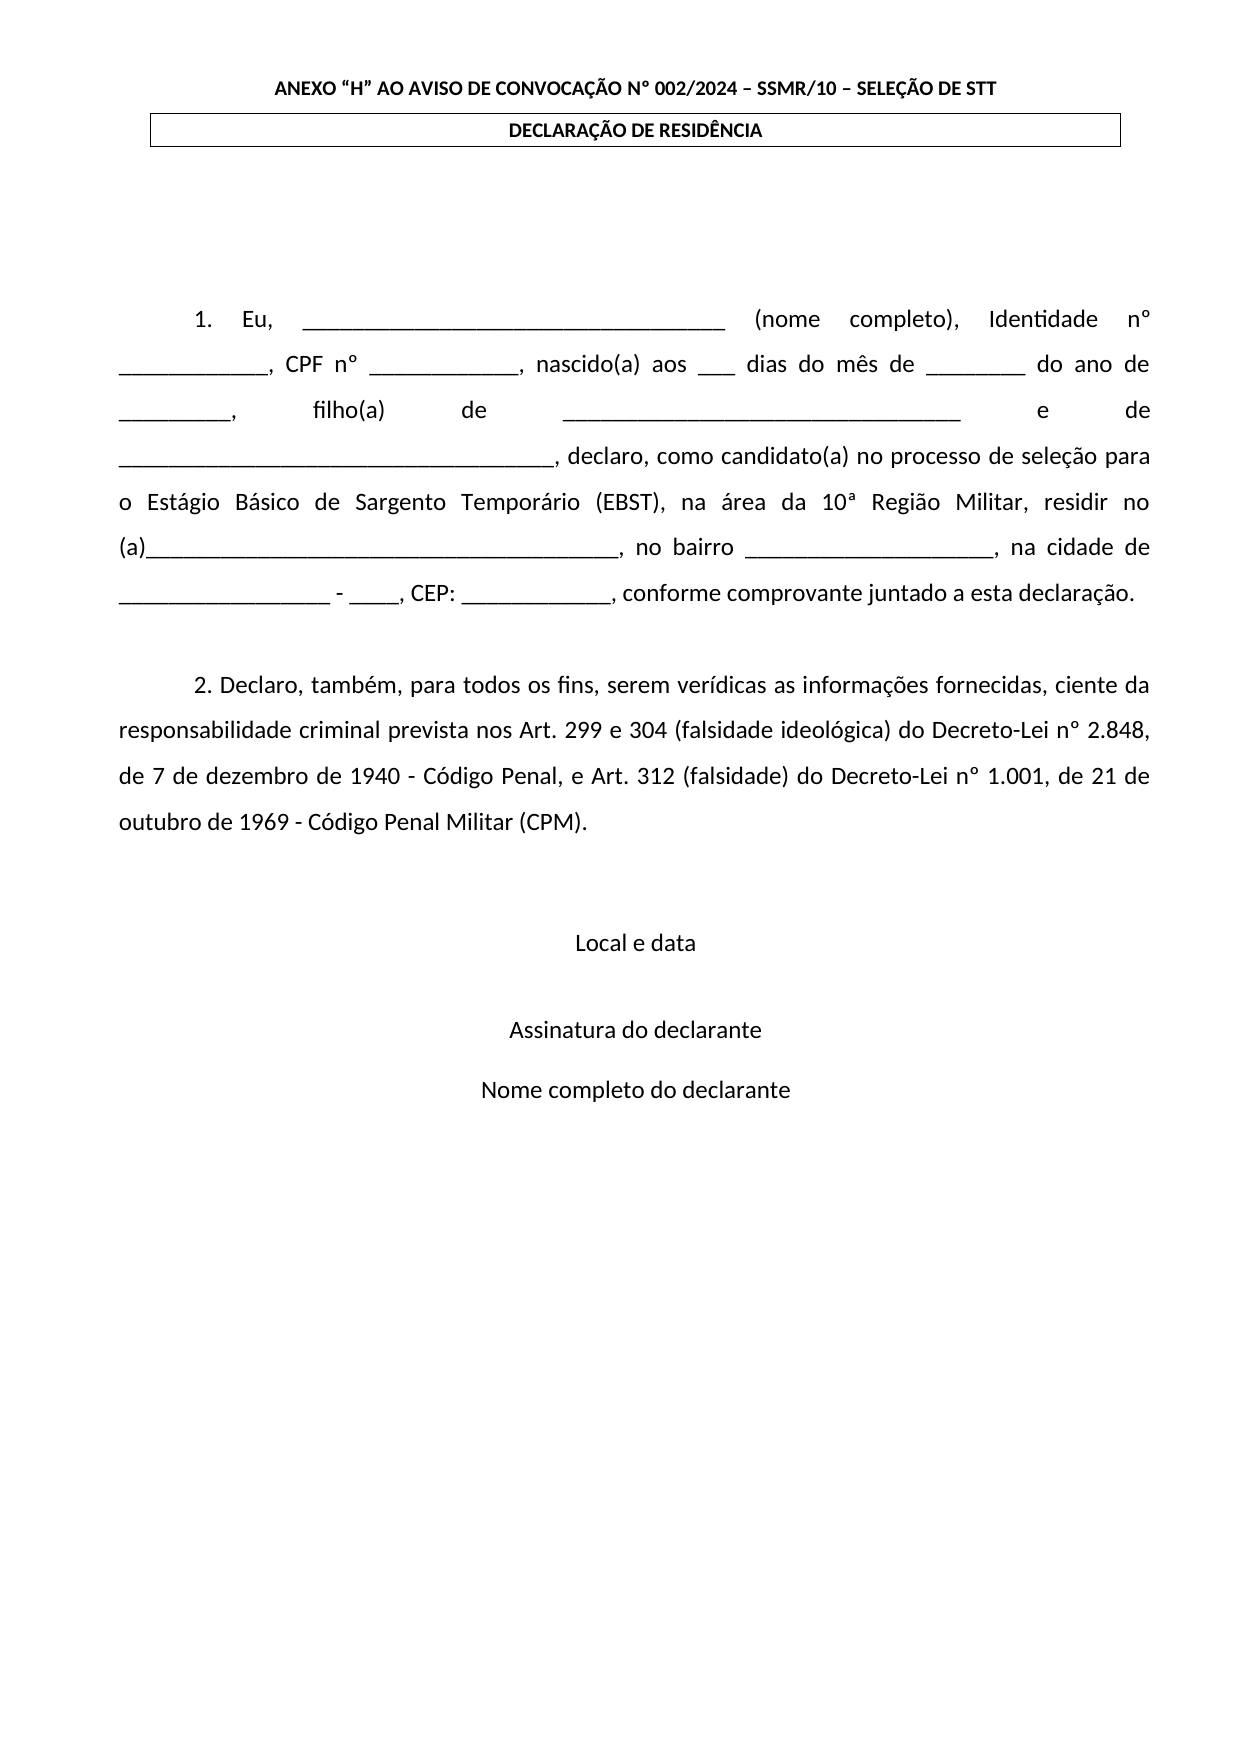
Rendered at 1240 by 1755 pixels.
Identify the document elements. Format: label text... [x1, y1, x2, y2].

text ANEXO “H” AO AVISO DE CONVOCAÇÃO Nº 002/2024 – SSMR/10 – SELEÇÃO DE STT [119, 75, 1152, 100]
text Assinatura do declarante [119, 1014, 1153, 1045]
text 2. Declaro, também, para todos os fins, serem verídicas as informações fornecidas, ciente da responsabilidade criminal prevista nos Art. 299 e 304 (falsidade ideológica) do Decreto-Lei nº 2.848, de 7 de dezembro de 1940 - Código Penal, e Art. 312 (falsidade) do Decreto-Lei nº 1.001, de 21 de outubro de 1969 - Código Penal Militar (CPM). [119, 669, 1152, 836]
text 1. Eu, __________________________________ (nome completo), Identidade nº ____________, CPF nº ____________, nascido(a) aos ___ dias do mês de ________ do ano de _________, filho(a) de ________________________________ e de ___________________________________, declaro, como candidato(a) no processo de seleção para o Estágio Básico de Sargento Temporário (EBST), na área da 10ª Região Militar, residir no (a)______________________________________, no bairro ____________________, na cidade de _________________ - ____, CEP: ____________, conforme comprovante juntado a esta declaração. [119, 303, 1152, 608]
text Local e data [119, 927, 1153, 957]
text Nome completo do declarante [119, 1074, 1153, 1105]
table_header DECLARAÇÃO DE RESIDÊNCIA [151, 114, 1120, 146]
